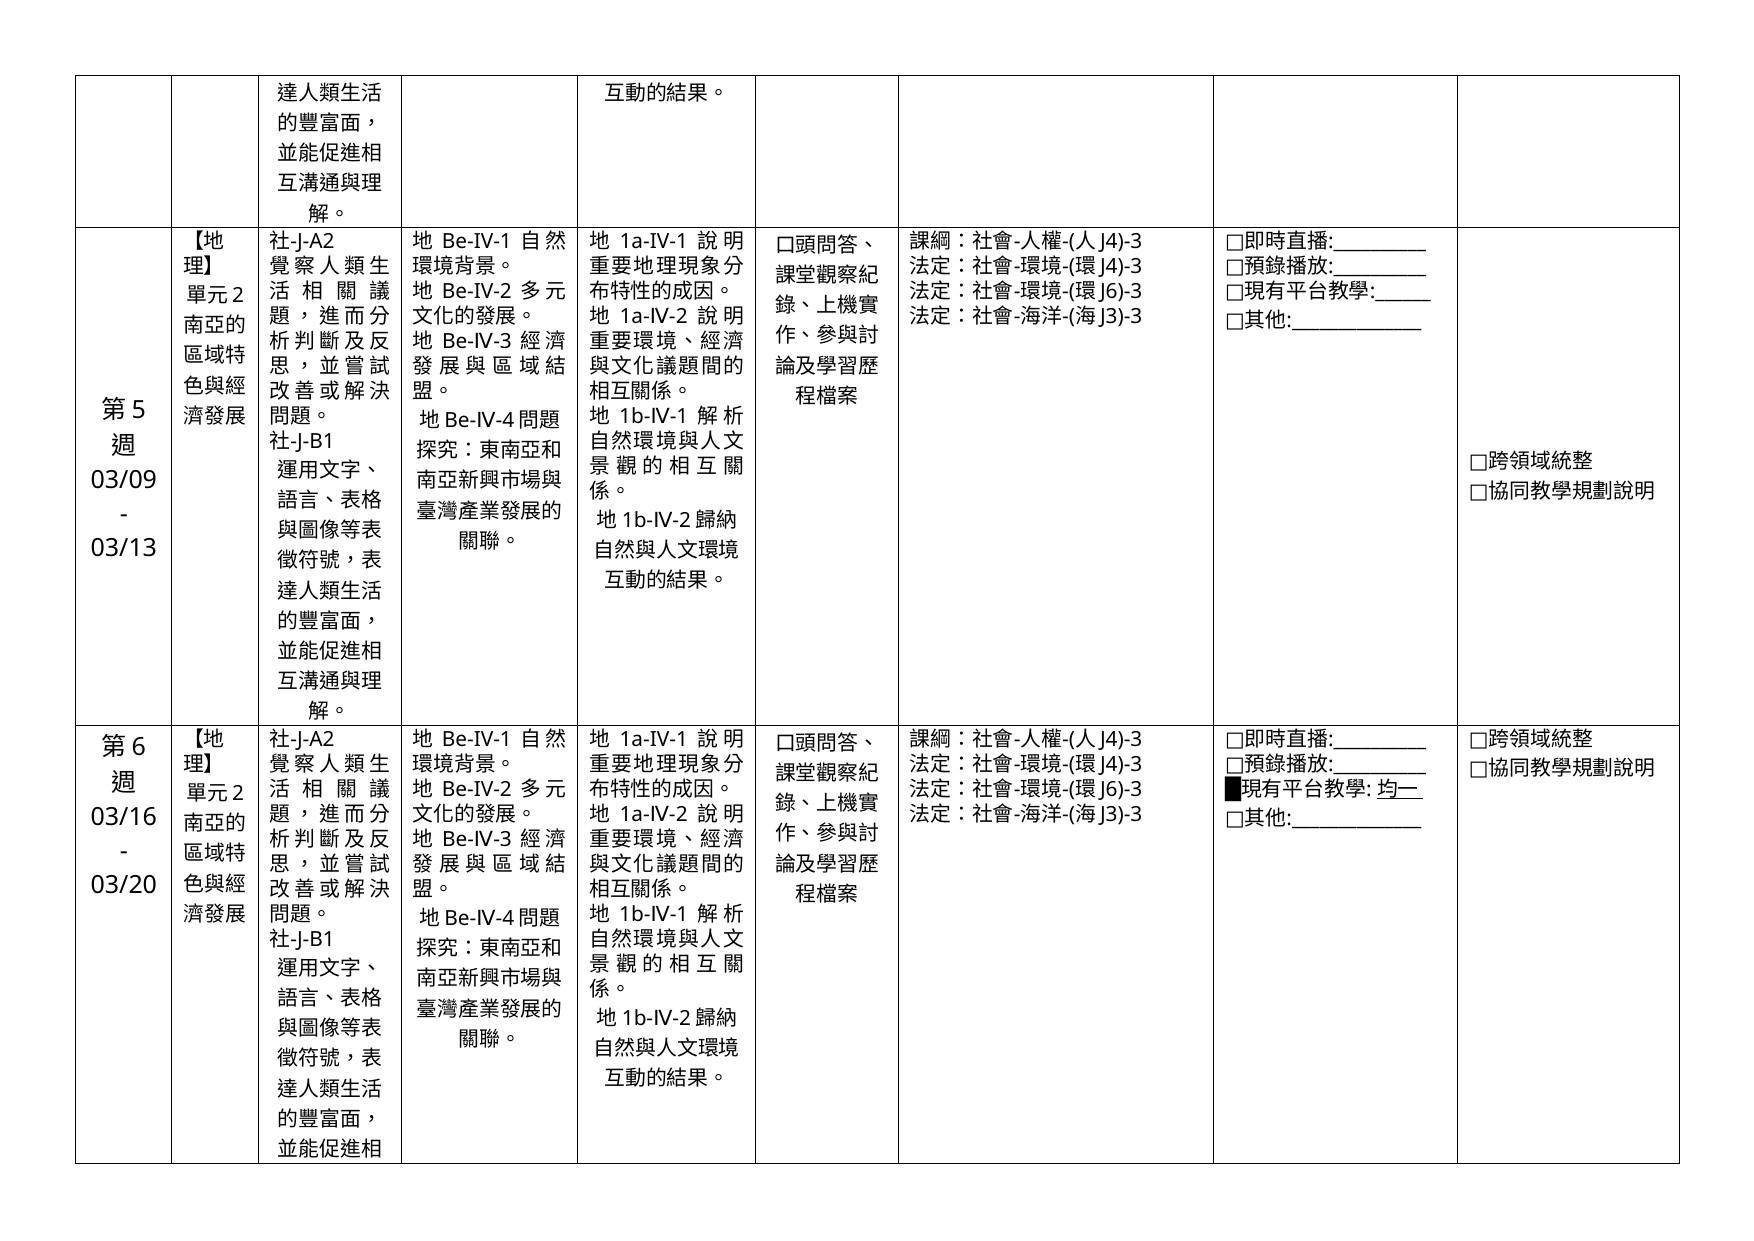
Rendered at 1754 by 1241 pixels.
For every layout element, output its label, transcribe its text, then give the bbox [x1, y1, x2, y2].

table_cell [76, 76, 171, 227]
table_cell 第5週 03/09-03/13 [76, 228, 171, 725]
table_cell 達人類生活的豐富面，並能促進相互溝通與理解。 [259, 76, 401, 227]
table_cell [172, 76, 258, 227]
table_cell 【地理】 單元2南亞的區域特色與經濟發展 [172, 726, 258, 1162]
table_cell [756, 76, 898, 227]
table_cell [1458, 76, 1679, 227]
table_cell [899, 76, 1213, 227]
table_cell 課綱：社會-人權-(人J4)-3 法定：社會-環境-(環J4)-3 法定：社會-環境-(環J6)-3 法定：社會-海洋-(海J3)-3 [899, 228, 1213, 725]
table_cell 互動的結果。 [578, 76, 755, 227]
table_cell □即時直播:__________ □預錄播放:__________ █現有平台教學: 均一 □其他:______________ [1214, 726, 1457, 1162]
table_cell □即時直播:__________ □預錄播放:__________ □現有平台教學:______ □其他:______________ [1214, 228, 1457, 725]
table_cell 口頭問答、課堂觀察紀錄、上機實作、參與討論及學習歷程檔案 [756, 726, 898, 1162]
table_cell [1214, 76, 1457, 227]
table_cell 地1a-IV-1說明重要地理現象分布特性的成因。 地1a-Ⅳ-2說明重要環境、經濟與文化議題間的相互關係。 地1b-Ⅳ-1解析自然環境與人文景觀的相互關係。 地1b-Ⅳ-2歸納自然與人文環境互動的結果。 [578, 228, 755, 725]
table_cell □跨領域統整 □協同教學規劃說明 [1458, 726, 1679, 1162]
table_cell 【地理】 單元2南亞的區域特色與經濟發展 [172, 228, 258, 725]
table_cell 社-J-A2 覺察人類生活相關議題，進而分析判斷及反思，並嘗試改善或解決問題。 社-J-B1 運用文字、語言、表格與圖像等表徵符號，表達人類生活的豐富面，並能促進相 [259, 726, 401, 1162]
table_cell 地Be-IV-1自然環境背景。 地Be-IV-2多元文化的發展。 地Be-Ⅳ-3經濟發展與區域結盟。 地Be-Ⅳ-4問題探究：東南亞和南亞新興市場與臺灣產業發展的關聯。 [402, 726, 577, 1162]
table_cell 第6週 03/16-03/20 [76, 726, 171, 1162]
table_cell 口頭問答、課堂觀察紀錄、上機實作、參與討論及學習歷程檔案 [756, 228, 898, 725]
table_cell □跨領域統整 □協同教學規劃說明 [1458, 228, 1679, 725]
table_cell 地Be-IV-1自然環境背景。 地Be-IV-2多元文化的發展。 地Be-Ⅳ-3經濟發展與區域結盟。 地Be-Ⅳ-4問題探究：東南亞和南亞新興市場與臺灣產業發展的關聯。 [402, 228, 577, 725]
table_cell [402, 76, 577, 227]
table_cell 社-J-A2 覺察人類生活相關議題，進而分析判斷及反思，並嘗試改善或解決問題。 社-J-B1 運用文字、語言、表格與圖像等表徵符號，表達人類生活的豐富面，並能促進相互溝通與理解。 [259, 228, 401, 725]
table_cell 地1a-IV-1說明重要地理現象分布特性的成因。 地1a-Ⅳ-2說明重要環境、經濟與文化議題間的相互關係。 地1b-Ⅳ-1解析自然環境與人文景觀的相互關係。 地1b-Ⅳ-2歸納自然與人文環境互動的結果。 [578, 726, 755, 1162]
table_cell 課綱：社會-人權-(人J4)-3 法定：社會-環境-(環J4)-3 法定：社會-環境-(環J6)-3 法定：社會-海洋-(海J3)-3 [899, 726, 1213, 1162]
